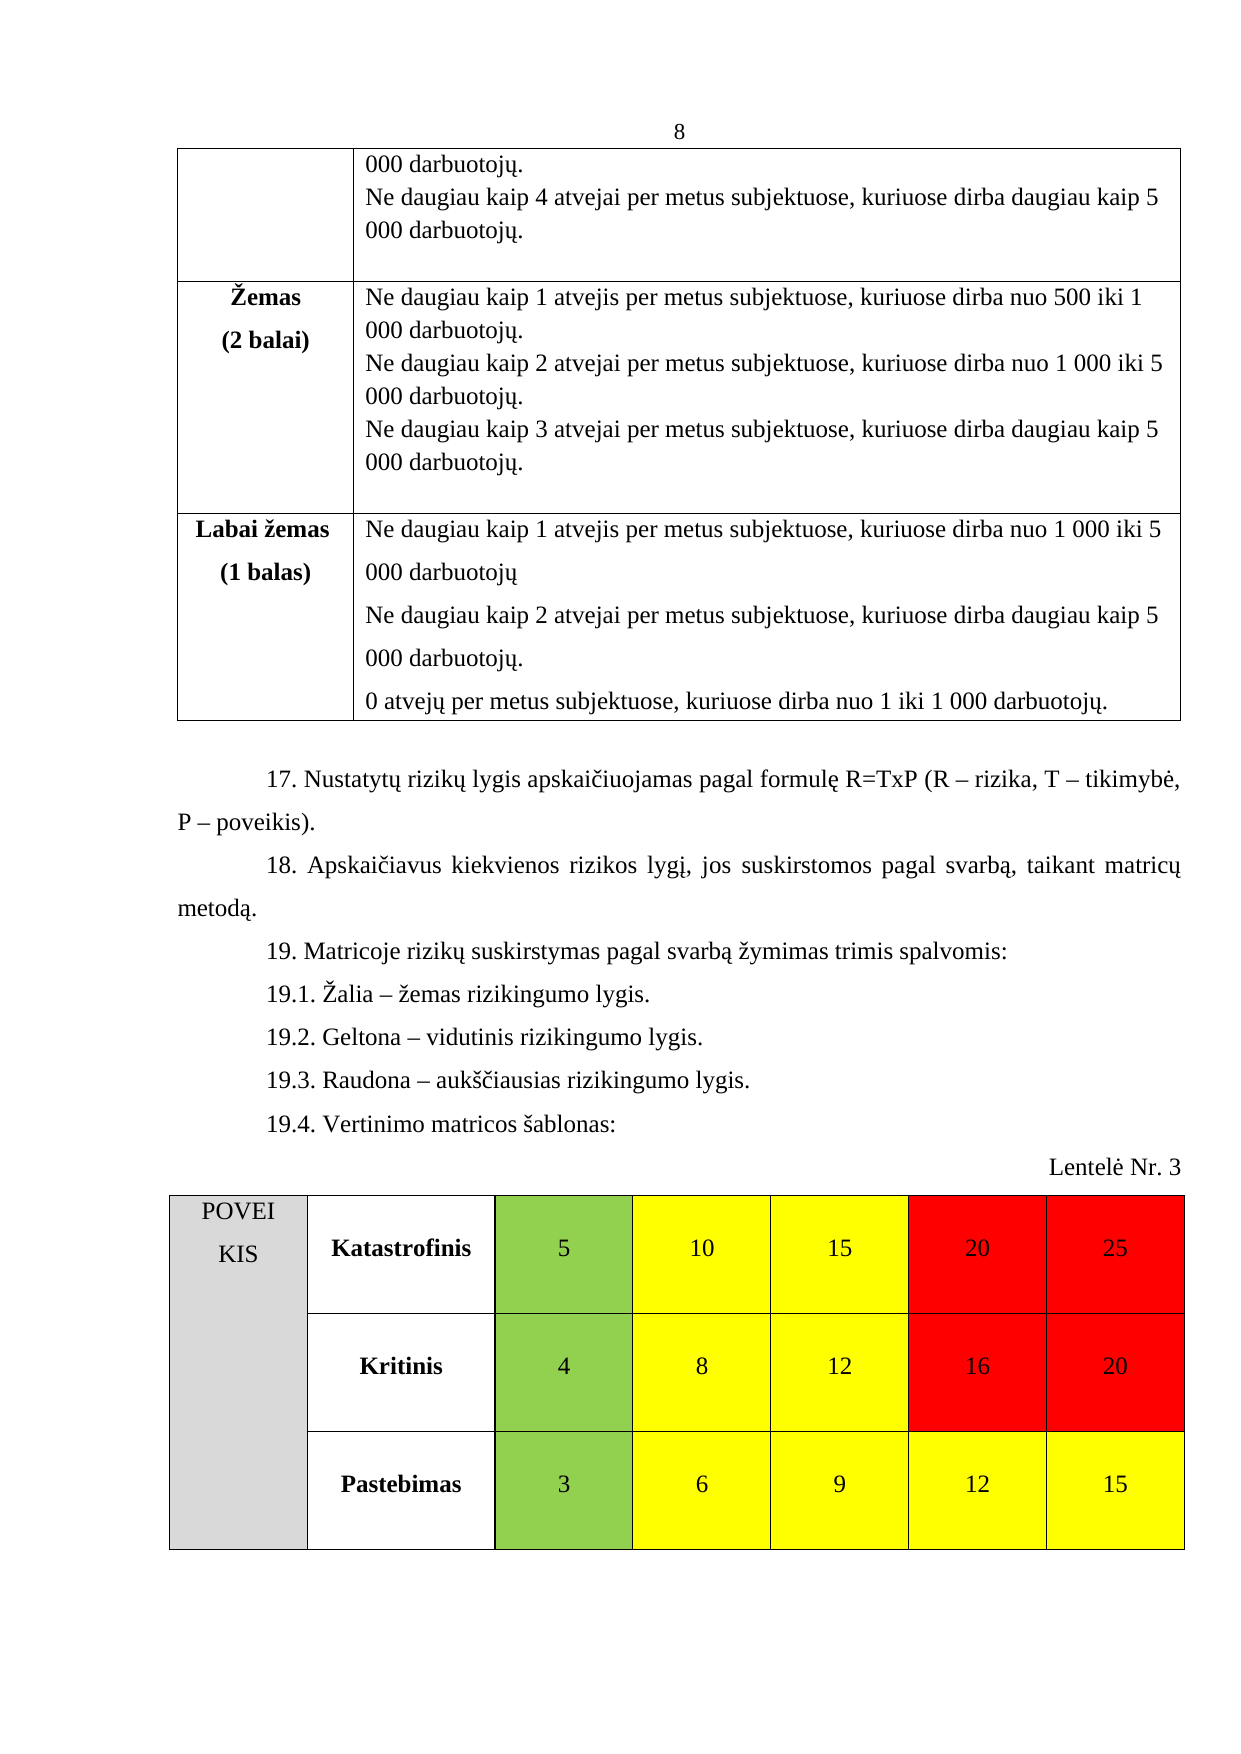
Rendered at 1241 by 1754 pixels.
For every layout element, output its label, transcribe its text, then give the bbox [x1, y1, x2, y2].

text 19.3. Raudona – aukščiausias rizikingumo lygis. [177, 1066, 1181, 1094]
table_cell [178, 149, 353, 281]
table_cell 9 [771, 1432, 908, 1549]
table_cell 6 [633, 1432, 770, 1549]
text 19. Matricoje rizikų suskirstymas pagal svarbą žymimas trimis spalvomis: [177, 936, 1181, 965]
table_cell 15 [1047, 1432, 1184, 1549]
table_header [1185, 1195, 1189, 1313]
table_cell Kritinis [308, 1314, 494, 1431]
table_cell Ne daugiau kaip 1 atvejis per metus subjektuose, kuriuose dirba nuo 500 iki 1 000 darbuotojų. Ne daugiau kaip 2 atvejai per metus subjektuose, kuriuose dirba nuo 1 000 iki 5 000 darbuotojų. Ne daugiau kaip 3 atvejai per metus subjektuose, kuriuose dirba daugiau kaip 5 000 darbuotojų. [354, 282, 1180, 513]
table_header POVEIKIS [170, 1196, 307, 1549]
table_cell [1185, 1431, 1189, 1549]
text 17. Nustatytų rizikų lygis apskaičiuojamas pagal formulę R=TxP (R – rizika, T – tikimybė, P – poveikis). [177, 764, 1181, 836]
text 19.1. Žalia – žemas rizikingumo lygis. [177, 979, 1181, 1008]
table_cell 4 [496, 1314, 632, 1431]
table_cell Ne daugiau kaip 1 atvejis per metus subjektuose, kuriuose dirba nuo 1 000 iki 5 000 darbuotojų Ne daugiau kaip 2 atvejai per metus subjektuose, kuriuose dirba daugiau kaip 5 000 darbuotojų. 0 atvejų per metus subjektuose, kuriuose dirba nuo 1 iki 1 000 darbuotojų. [354, 514, 1180, 719]
table_cell 000 darbuotojų. Ne daugiau kaip 4 atvejai per metus subjektuose, kuriuose dirba daugiau kaip 5 000 darbuotojų. [354, 149, 1180, 281]
table_header 20 [909, 1196, 1046, 1313]
table_cell 12 [771, 1314, 908, 1431]
table_cell 12 [909, 1432, 1046, 1549]
table_cell 16 [909, 1314, 1046, 1431]
text Lentelė Nr. 3 [177, 1152, 1181, 1181]
table_header 10 [633, 1196, 770, 1313]
table_cell 8 [633, 1314, 770, 1431]
table_cell 3 [496, 1432, 632, 1549]
table_cell Žemas (2 balai) [178, 282, 353, 513]
text 18. Apskaičiavus kiekvienos rizikos lygį, jos suskirstomos pagal svarbą, taikant matricų metodą. [177, 850, 1181, 922]
text 19.4. Vertinimo matricos šablonas: [177, 1109, 1181, 1137]
table_header 25 [1047, 1196, 1184, 1313]
table_header 15 [771, 1196, 908, 1313]
text 19.2. Geltona – vidutinis rizikingumo lygis. [177, 1022, 1181, 1051]
table_cell [1185, 1313, 1189, 1431]
table_cell 20 [1047, 1314, 1184, 1431]
table_cell Labai žemas (1 balas) [178, 514, 353, 719]
table_header 5 [496, 1196, 632, 1313]
table_cell Pastebimas [308, 1432, 494, 1549]
table_header Katastrofinis [308, 1196, 494, 1313]
